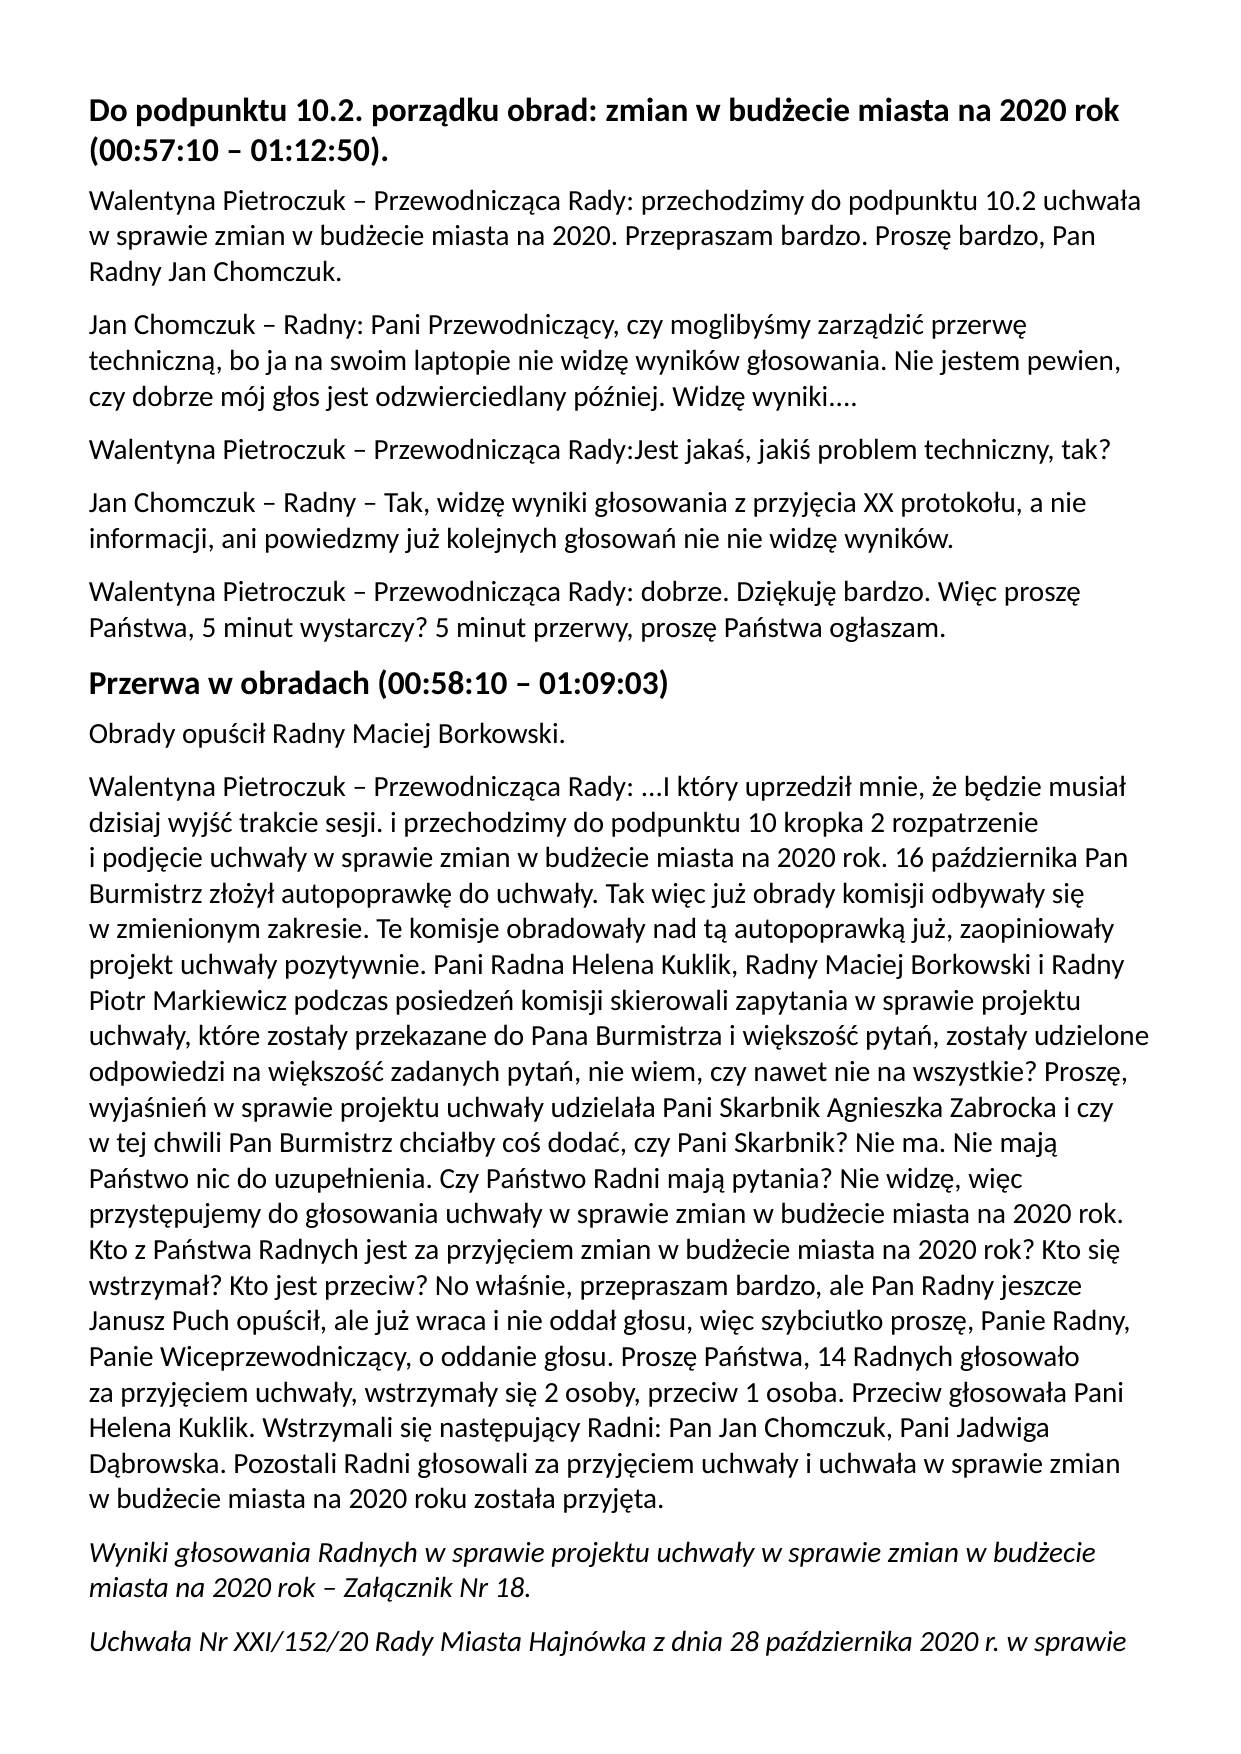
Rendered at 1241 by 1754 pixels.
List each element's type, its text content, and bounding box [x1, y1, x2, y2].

subtitle Do podpunktu 10.2. porządku obrad: zmian w budżecie miasta na 2020 rok (00:57:10 – 01:12:50). [88, 88, 1152, 170]
text Jan Chomczuk – Radny – Tak, widzę wyniki głosowania z przyjęcia XX protokołu, a nie informacji, ani powiedzmy już kolejnych głosowań nie nie widzę wyników. [88, 484, 1152, 556]
text Walentyna Pietroczuk – Przewodnicząca Rady: ...I który uprzedził mnie, że będzie musiał dzisiaj wyjść trakcie sesji. i przechodzimy do podpunktu 10 kropka 2 rozpatrzenie i podjęcie uchwały w sprawie zmian w budżecie miasta na 2020 rok. 16 października Pan Burmistrz złożył autopoprawkę do uchwały. Tak więc już obrady komisji odbywały się w zmienionym zakresie. Te komisje obradowały nad tą autopoprawką już, zaopiniowały projekt uchwały pozytywnie. Pani Radna Helena Kuklik, Radny Maciej Borkowski i Radny Piotr Markiewicz podczas posiedzeń komisji skierowali zapytania w sprawie projektu uchwały, które zostały przekazane do Pana Burmistrza i większość pytań, zostały udzielone odpowiedzi na większość zadanych pytań, nie wiem, czy nawet nie na wszystkie? Proszę, wyjaśnień w sprawie projektu uchwały udzielała Pani Skarbnik Agnieszka Zabrocka i czy w tej chwili Pan Burmistrz chciałby coś dodać, czy Pani Skarbnik? Nie ma. Nie mają Państwo nic do uzupełnienia. Czy Państwo Radni mają pytania? Nie widzę, więc przystępujemy do głosowania uchwały w sprawie zmian w budżecie miasta na 2020 rok. Kto z Państwa Radnych jest za przyjęciem zmian w budżecie miasta na 2020 rok? Kto się wstrzymał? Kto jest przeciw? No właśnie, przepraszam bardzo, ale Pan Radny jeszcze Janusz Puch opuścił, ale już wraca i nie oddał głosu, więc szybciutko proszę, Panie Radny, Panie Wiceprzewodniczący, o oddanie głosu. Proszę Państwa, 14 Radnych głosowało za przyjęciem uchwały, wstrzymały się 2 osoby, przeciw 1 osoba. Przeciw głosowała Pani Helena Kuklik. Wstrzymali się następujący Radni: Pan Jan Chomczuk, Pani Jadwiga Dąbrowska. Pozostali Radni głosowali za przyjęciem uchwały i uchwała w sprawie zmian w budżecie miasta na 2020 roku została przyjęta. [88, 768, 1152, 1516]
text Uchwała Nr XXI/152/20 Rady Miasta Hajnówka z dnia 28 października 2020 r. w sprawie [88, 1623, 1152, 1658]
text Walentyna Pietroczuk – Przewodnicząca Rady:Jest jakaś, jakiś problem techniczny, tak? [88, 431, 1152, 467]
text Jan Chomczuk – Radny: Pani Przewodniczący, czy moglibyśmy zarządzić przerwę techniczną, bo ja na swoim laptopie nie widzę wyników głosowania. Nie jestem pewien, czy dobrze mój głos jest odzwierciedlany później. Widzę wyniki.... [88, 306, 1152, 413]
text Walentyna Pietroczuk – Przewodnicząca Rady: przechodzimy do podpunktu 10.2 uchwała w sprawie zmian w budżecie miasta na 2020. Przepraszam bardzo. Proszę bardzo, Pan Radny Jan Chomczuk. [88, 182, 1152, 289]
text Obrady opuścił Radny Maciej Borkowski. [88, 715, 1152, 750]
subtitle Przerwa w obradach (00:58:10 – 01:09:03) [88, 662, 1152, 703]
text Wyniki głosowania Radnych w sprawie projektu uchwały w sprawie zmian w budżecie miasta na 2020 rok – Załącznik Nr 18. [88, 1534, 1152, 1605]
text Walentyna Pietroczuk – Przewodnicząca Rady: dobrze. Dziękuję bardzo. Więc proszę Państwa, 5 minut wystarczy? 5 minut przerwy, proszę Państwa ogłaszam. [88, 573, 1152, 644]
